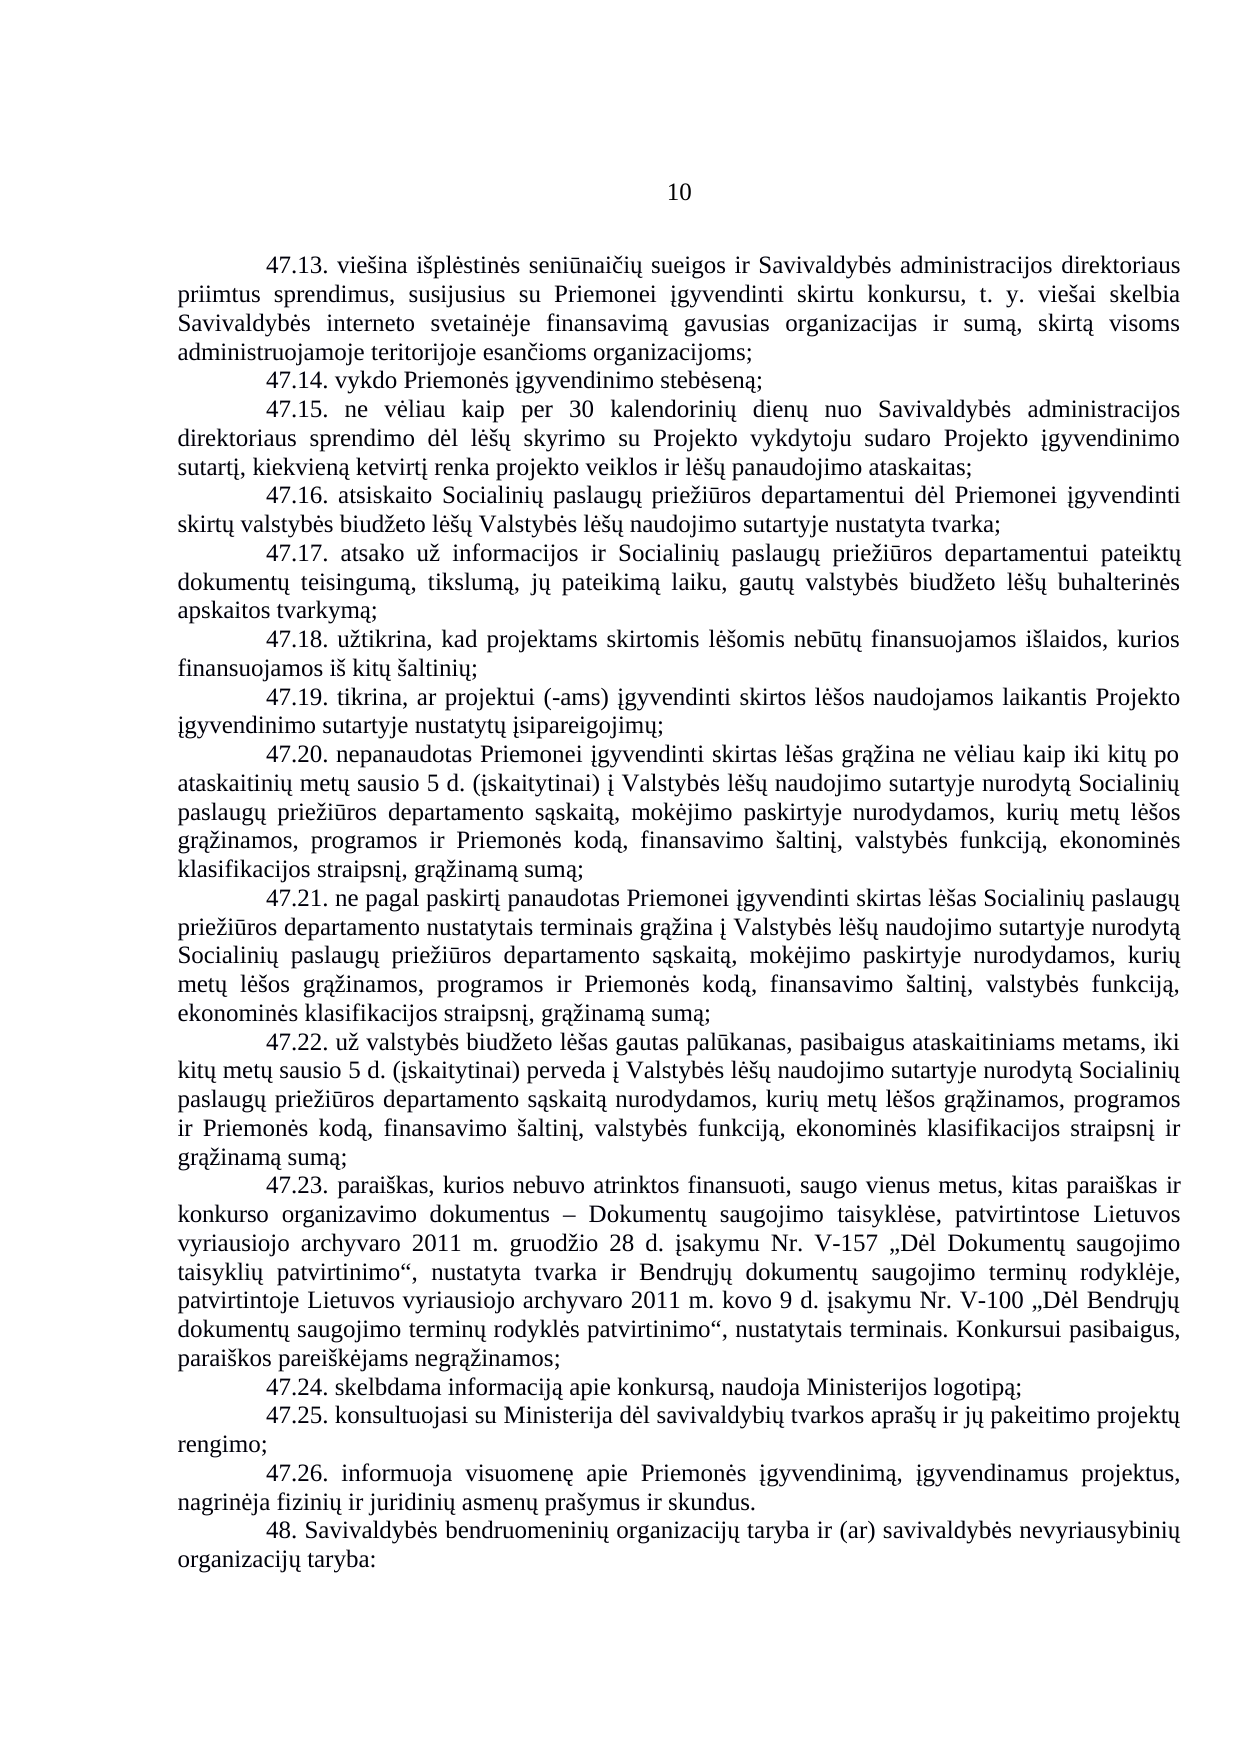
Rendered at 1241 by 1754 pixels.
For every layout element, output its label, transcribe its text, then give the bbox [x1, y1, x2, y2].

text 48. Savivaldybės bendruomeninių organizacijų taryba ir (ar) savivaldybės nevyriausybinių organizacijų taryba: [177, 1516, 1181, 1573]
text 47.13. viešina išplėstinės seniūnaičių sueigos ir Savivaldybės administracijos direktoriaus priimtus sprendimus, susijusius su Priemonei įgyvendinti skirtu konkursu, t. y. viešai skelbia Savivaldybės interneto svetainėje finansavimą gavusias organizacijas ir sumą, skirtą visoms administruojamoje teritorijoje esančioms organizacijoms; [177, 251, 1181, 366]
text 47.15. ne vėliau kaip per 30 kalendorinių dienų nuo Savivaldybės administracijos direktoriaus sprendimo dėl lėšų skyrimo su Projekto vykdytoju sudaro Projekto įgyvendinimo sutartį, kiekvieną ketvirtį renka projekto veiklos ir lėšų panaudojimo ataskaitas; [177, 394, 1181, 481]
text 47.18. užtikrina, kad projektams skirtomis lėšomis nebūtų finansuojamos išlaidos, kurios finansuojamos iš kitų šaltinių; [177, 624, 1181, 682]
text 47.14. vykdo Priemonės įgyvendinimo stebėseną; [177, 366, 1181, 394]
text 47.26. informuoja visuomenę apie Priemonės įgyvendinimą, įgyvendinamus projektus, nagrinėja fizinių ir juridinių asmenų prašymus ir skundus. [177, 1458, 1181, 1516]
text 47.23. paraiškas, kurios nebuvo atrinktos finansuoti, saugo vienus metus, kitas paraiškas ir konkurso organizavimo dokumentus – Dokumentų saugojimo taisyklėse, patvirtintose Lietuvos vyriausiojo archyvaro 2011 m. gruodžio 28 d. įsakymu Nr. V-157 „Dėl Dokumentų saugojimo taisyklių patvirtinimo“, nustatyta tvarka ir Bendrųjų dokumentų saugojimo terminų rodyklėje, patvirtintoje Lietuvos vyriausiojo archyvaro 2011 m. kovo 9 d. įsakymu Nr. V-100 „Dėl Bendrųjų dokumentų saugojimo terminų rodyklės patvirtinimo“, nustatytais terminais. Konkursui pasibaigus, paraiškos pareiškėjams negrąžinamos; [177, 1171, 1181, 1372]
text 47.16. atsiskaito Socialinių paslaugų priežiūros departamentui dėl Priemonei įgyvendinti skirtų valstybės biudžeto lėšų Valstybės lėšų naudojimo sutartyje nustatyta tvarka; [177, 481, 1181, 538]
text 47.20. nepanaudotas Priemonei įgyvendinti skirtas lėšas grąžina ne vėliau kaip iki kitų po ataskaitinių metų sausio 5 d. (įskaitytinai) į Valstybės lėšų naudojimo sutartyje nurodytą Socialinių paslaugų priežiūros departamento sąskaitą, mokėjimo paskirtyje nurodydamos, kurių metų lėšos grąžinamos, programos ir Priemonės kodą, finansavimo šaltinį, valstybės funkciją, ekonominės klasifikacijos straipsnį, grąžinamą sumą; [177, 739, 1181, 883]
text 47.22. už valstybės biudžeto lėšas gautas palūkanas, pasibaigus ataskaitiniams metams, iki kitų metų sausio 5 d. (įskaitytinai) perveda į Valstybės lėšų naudojimo sutartyje nurodytą Socialinių paslaugų priežiūros departamento sąskaitą nurodydamos, kurių metų lėšos grąžinamos, programos ir Priemonės kodą, finansavimo šaltinį, valstybės funkciją, ekonominės klasifikacijos straipsnį ir grąžinamą sumą; [177, 1027, 1181, 1171]
text 47.19. tikrina, ar projektui (-ams) įgyvendinti skirtos lėšos naudojamos laikantis Projekto įgyvendinimo sutartyje nustatytų įsipareigojimų; [177, 682, 1181, 739]
text 47.17. atsako už informacijos ir Socialinių paslaugų priežiūros departamentui pateiktų dokumentų teisingumą, tikslumą, jų pateikimą laiku, gautų valstybės biudžeto lėšų buhalterinės apskaitos tvarkymą; [177, 538, 1181, 624]
text 47.21. ne pagal paskirtį panaudotas Priemonei įgyvendinti skirtas lėšas Socialinių paslaugų priežiūros departamento nustatytais terminais grąžina į Valstybės lėšų naudojimo sutartyje nurodytą Socialinių paslaugų priežiūros departamento sąskaitą, mokėjimo paskirtyje nurodydamos, kurių metų lėšos grąžinamos, programos ir Priemonės kodą, finansavimo šaltinį, valstybės funkciją, ekonominės klasifikacijos straipsnį, grąžinamą sumą; [177, 883, 1181, 1027]
text 47.25. konsultuojasi su Ministerija dėl savivaldybių tvarkos aprašų ir jų pakeitimo projektų rengimo; [177, 1401, 1181, 1458]
text 47.24. skelbdama informaciją apie konkursą, naudoja Ministerijos logotipą; [177, 1372, 1181, 1401]
